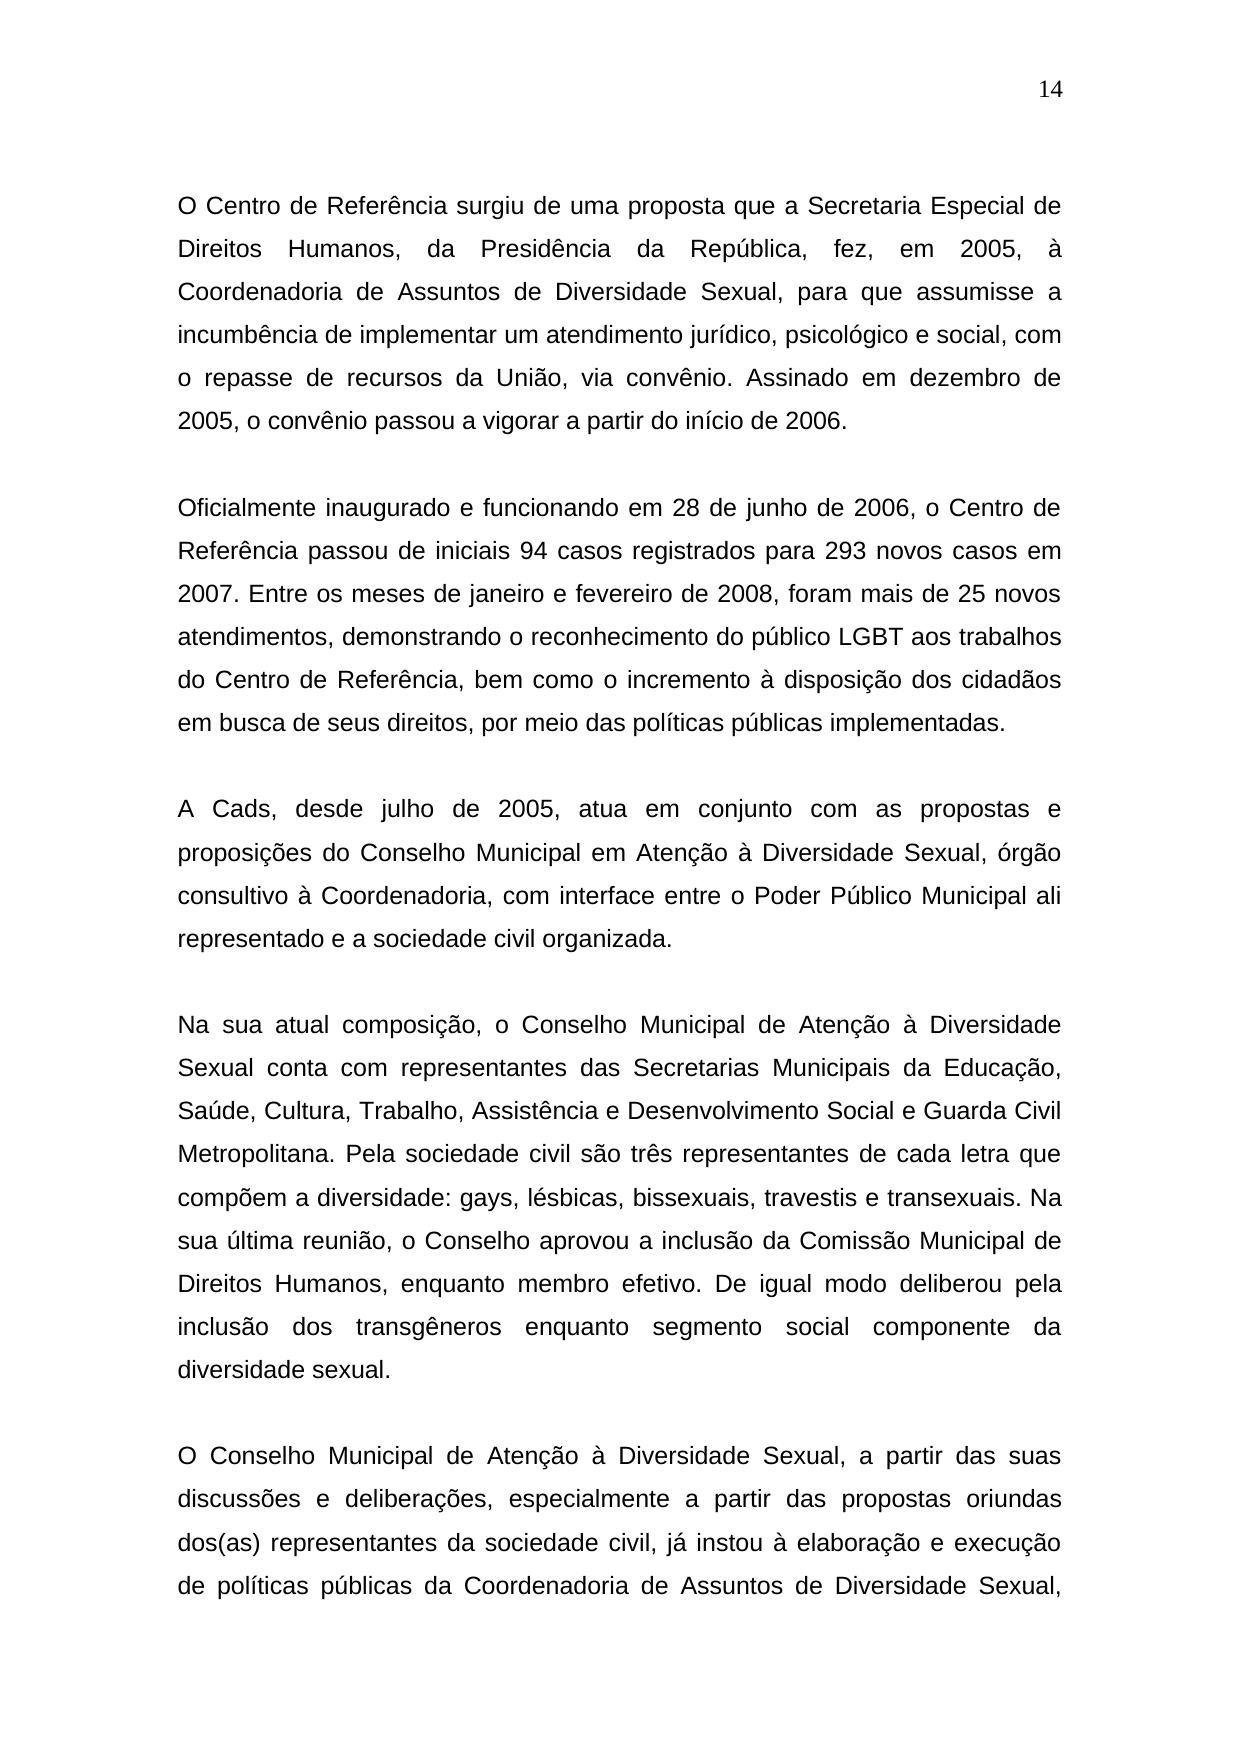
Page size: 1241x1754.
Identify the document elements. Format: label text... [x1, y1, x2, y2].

text Na sua atual composição, o Conselho Municipal de Atenção à Diversidade Sexual conta com representantes das Secretarias Municipais da Educação, Saúde, Cultura, Trabalho, Assistência e Desenvolvimento Social e Guarda Civil Metropolitana. Pela sociedade civil são três representantes de cada letra que compõem a diversidade: gays, lésbicas, bissexuais, travestis e transexuais. Na sua última reunião, o Conselho aprovou a inclusão da Comissão Municipal de Direitos Humanos, enquanto membro efetivo. De igual modo deliberou pela inclusão dos transgêneros enquanto segmento social componente da diversidade sexual. [177, 1010, 1063, 1384]
text O Centro de Referência surgiu de uma proposta que a Secretaria Especial de Direitos Humanos, da Presidência da República, fez, em 2005, à Coordenadoria de Assuntos de Diversidade Sexual, para que assumisse a incumbência de implementar um atendimento jurídico, psicológico e social, com o repasse de recursos da União, via convênio. Assinado em dezembro de 2005, o convênio passou a vigorar a partir do início de 2006. [177, 191, 1063, 435]
text O Conselho Municipal de Atenção à Diversidade Sexual, a partir das suas discussões e deliberações, especialmente a partir das propostas oriundas dos(as) representantes da sociedade civil, já instou à elaboração e execução de políticas públicas da Coordenadoria de Assuntos de Diversidade Sexual, [177, 1441, 1063, 1599]
text Oficialmente inaugurado e funcionando em 28 de junho de 2006, o Centro de Referência passou de iniciais 94 casos registrados para 293 novos casos em 2007. Entre os meses de janeiro e fevereiro de 2008, foram mais de 25 novos atendimentos, demonstrando o reconhecimento do público LGBT aos trabalhos do Centro de Referência, bem como o incremento à disposição dos cidadãos em busca de seus direitos, por meio das políticas públicas implementadas. [177, 493, 1063, 737]
text A Cads, desde julho de 2005, atua em conjunto com as propostas e proposições do Conselho Municipal em Atenção à Diversidade Sexual, órgão consultivo à Coordenadoria, com interface entre o Poder Público Municipal ali representado e a sociedade civil organizada. [177, 794, 1063, 953]
